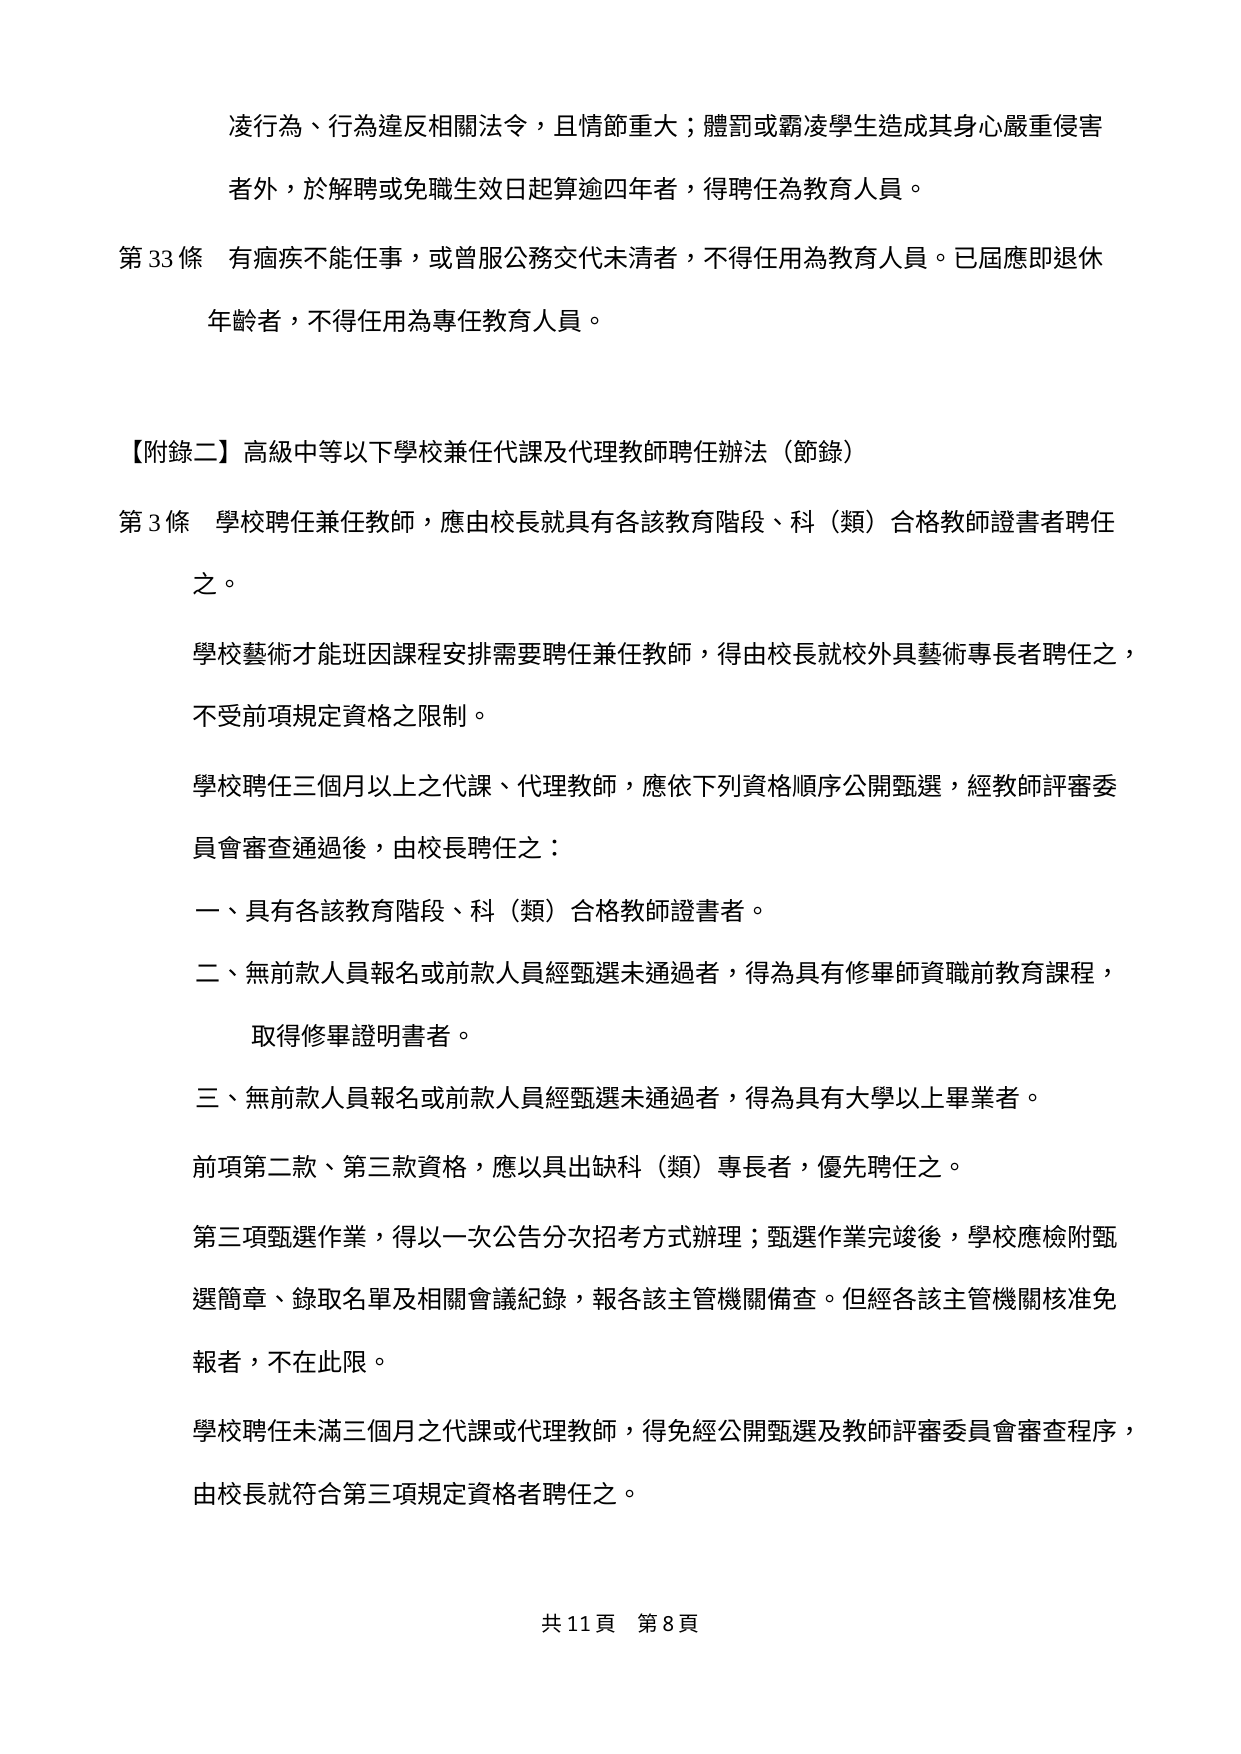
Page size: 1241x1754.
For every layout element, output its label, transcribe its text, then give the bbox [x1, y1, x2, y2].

text 前項第二款、第三款資格，應以具出缺科（類）專長者，優先聘任之。 [192, 1124, 1122, 1187]
text 第3條 學校聘任兼任教師，應由校長就具有各該教育階段、科（類）合格教師證書者聘任之。 [118, 479, 1122, 604]
text 三、無前款人員報名或前款人員經甄選未通過者，得為具有大學以上畢業者。 [118, 1055, 1122, 1117]
text 二、無前款人員報名或前款人員經甄選未通過者，得為具有修畢師資職前教育課程，取得修畢證明書者。 [195, 930, 1122, 1055]
text 一、具有各該教育階段、科（類）合格教師證書者。 [118, 867, 1122, 930]
text 第33條 有痼疾不能任事，或曾服公務交代未清者，不得任用為教育人員。已屆應即退休年齡者，不得任用為專任教育人員。 [118, 215, 1122, 340]
text 學校聘任未滿三個月之代課或代理教師，得免經公開甄選及教師評審委員會審查程序，由校長就符合第三項規定資格者聘任之。 [192, 1388, 1122, 1513]
text 學校藝術才能班因課程安排需要聘任兼任教師，得由校長就校外具藝術專長者聘任之，不受前項規定資格之限制。 [192, 611, 1122, 736]
text 學校聘任三個月以上之代課、代理教師，應依下列資格順序公開甄選，經教師評審委員會審查通過後，由校長聘任之： [192, 742, 1122, 867]
text 第三項甄選作業，得以一次公告分次招考方式辦理；甄選作業完竣後，學校應檢附甄選簡章、錄取名單及相關會議紀錄，報各該主管機關備查。但經各該主管機關核准免報者，不在此限。 [192, 1194, 1122, 1381]
text 【附錄二】高級中等以下學校兼任代課及代理教師聘任辦法（節錄） [118, 409, 1122, 472]
text 凌行為、行為違反相關法令，且情節重大；體罰或霸凌學生造成其身心嚴重侵害者外，於解聘或免職生效日起算逾四年者，得聘任為教育人員。 [229, 83, 1122, 208]
